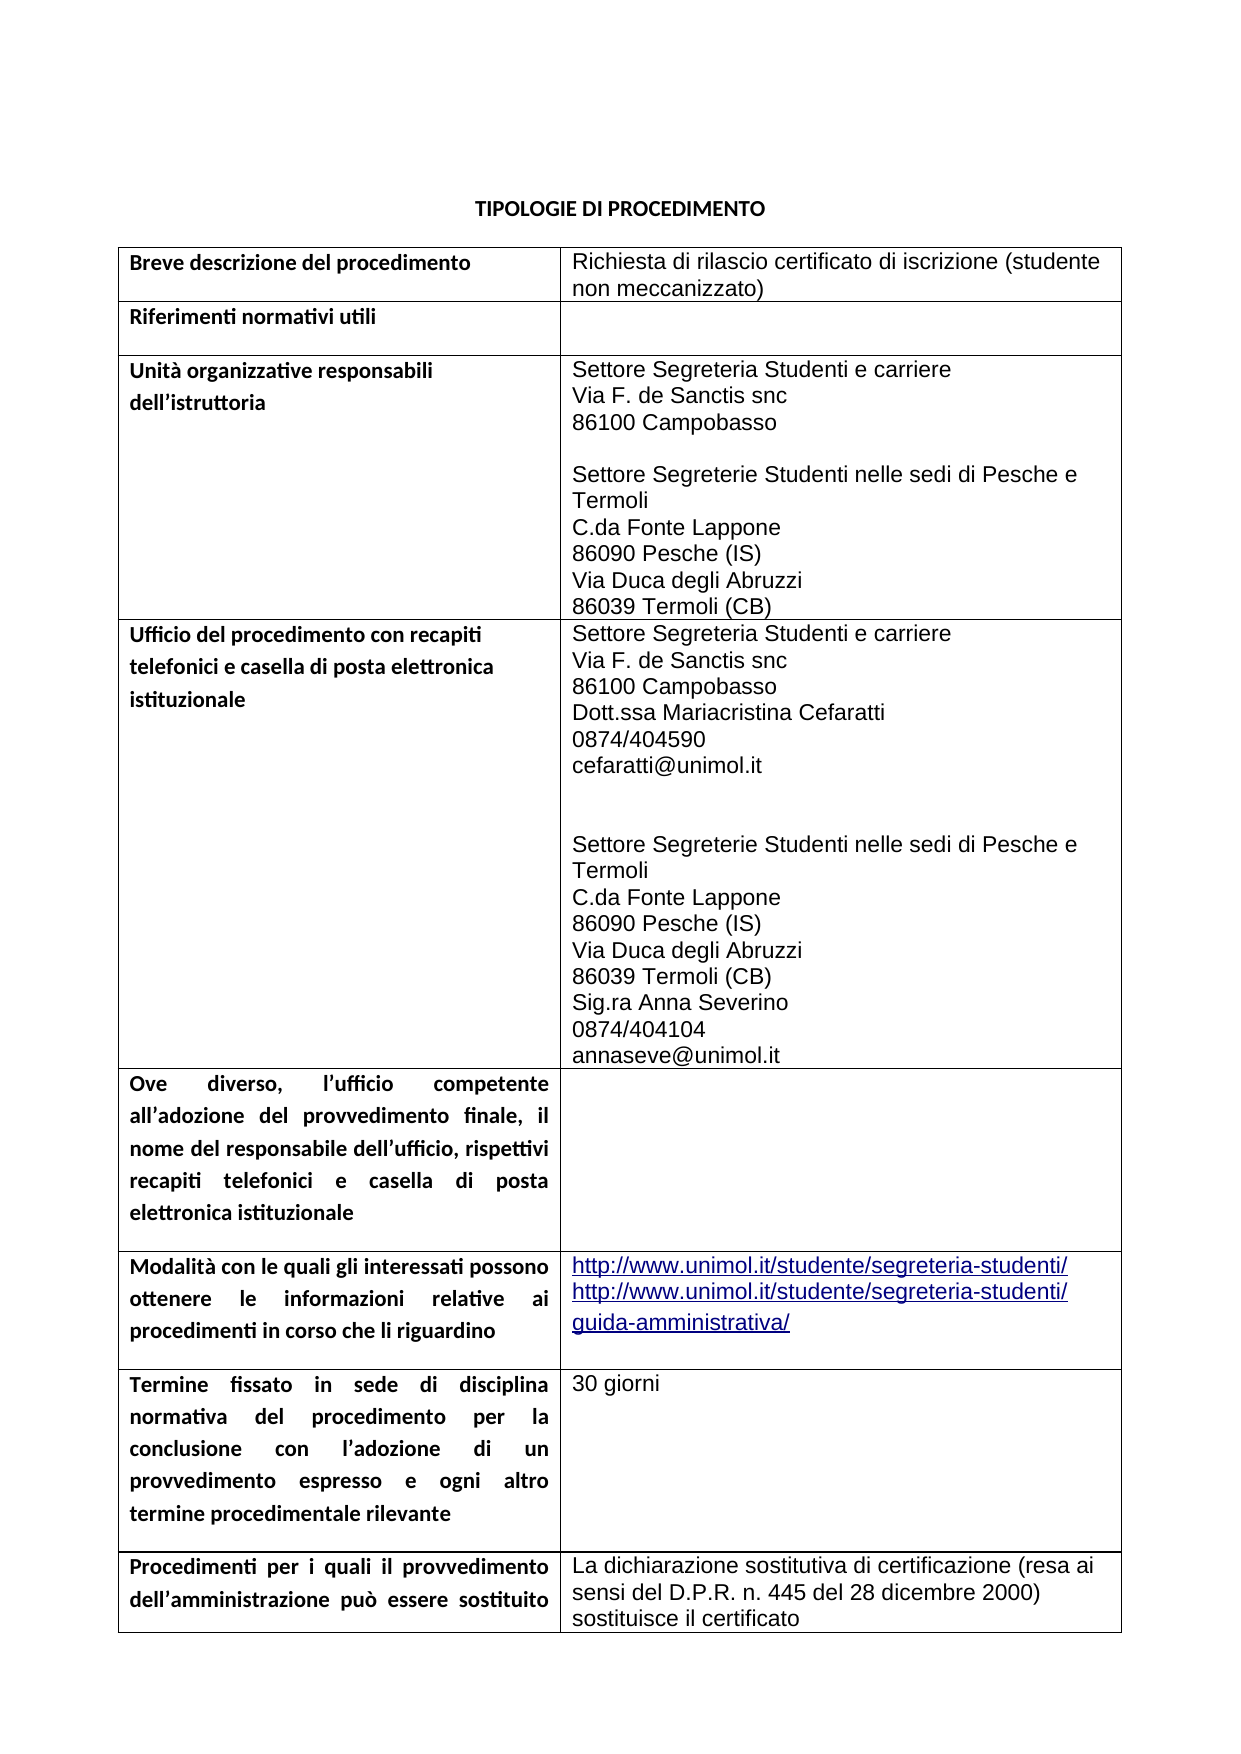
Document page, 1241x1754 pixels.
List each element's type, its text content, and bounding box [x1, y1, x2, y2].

table_cell Settore Segreteria Studenti e carriere Via F. de Sanctis snc 86100 Campobasso Dott.ssa Mariacristina Cefaratti 0874/404590 cefaratti@unimol.it Settore Segreterie Studenti nelle sedi di Pesche e Termoli C.da Fonte Lappone 86090 Pesche (IS) Via Duca degli Abruzzi 86039 Termoli (CB) Sig.ra Anna Severino 0874/404104 annaseve@unimol.it [561, 620, 1121, 1068]
table_cell 30 giorni [561, 1370, 1121, 1551]
table_cell Unità organizzative responsabili dell’istruttoria [119, 356, 560, 619]
table_header Breve descrizione del procedimento [119, 248, 560, 301]
text TIPOLOGIE DI PROCEDIMENTO [118, 194, 1122, 222]
table_cell Procedimenti per i quali il provvedimento dell’amministrazione può essere sostituito [119, 1553, 560, 1632]
table_cell http://www.unimol.it/studente/segreteria-studenti/ http://www.unimol.it/studente/segreteria-studenti/guida-amministrativa/ [561, 1252, 1121, 1369]
table_header Richiesta di rilascio certificato di iscrizione (studente non meccanizzato) [561, 248, 1121, 301]
table_cell [561, 302, 1121, 355]
table_cell Ove diverso, l’ufficio competente all’adozione del provvedimento finale, il nome del responsabile dell’ufficio, rispettivi recapiti telefonici e casella di posta elettronica istituzionale [119, 1069, 560, 1251]
table_cell Settore Segreteria Studenti e carriere Via F. de Sanctis snc 86100 Campobasso Settore Segreterie Studenti nelle sedi di Pesche e Termoli C.da Fonte Lappone 86090 Pesche (IS) Via Duca degli Abruzzi 86039 Termoli (CB) [561, 356, 1121, 619]
table_cell Modalità con le quali gli interessati possono ottenere le informazioni relative ai procedimenti in corso che li riguardino [119, 1252, 560, 1369]
table_cell Termine fissato in sede di disciplina normativa del procedimento per la conclusione con l’adozione di un provvedimento espresso e ogni altro termine procedimentale rilevante [119, 1370, 560, 1551]
table_cell Ufficio del procedimento con recapiti telefonici e casella di posta elettronica istituzionale [119, 620, 560, 1068]
table_cell La dichiarazione sostitutiva di certificazione (resa ai sensi del D.P.R. n. 445 del 28 dicembre 2000) sostituisce il certificato [561, 1553, 1121, 1632]
table_cell Riferimenti normativi utili [119, 302, 560, 355]
table_cell [561, 1069, 1121, 1251]
